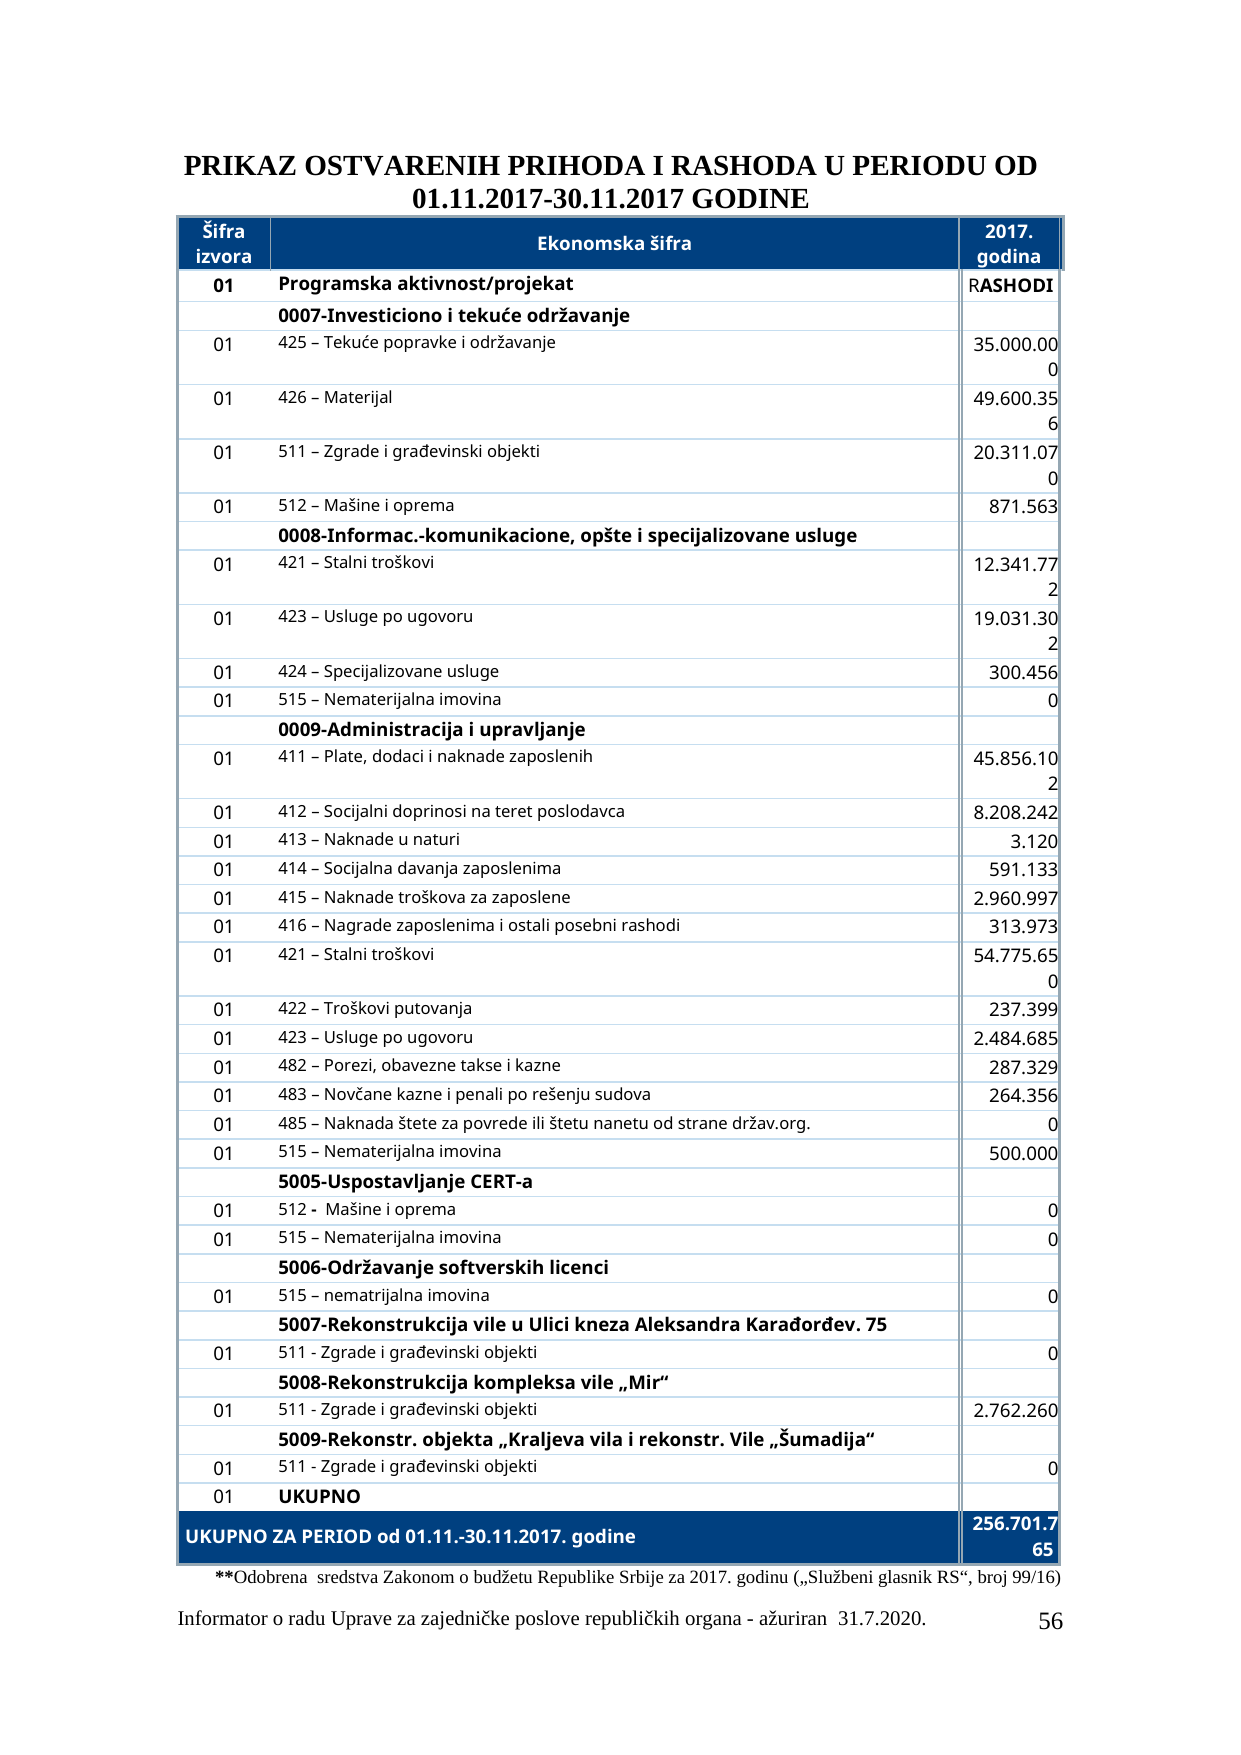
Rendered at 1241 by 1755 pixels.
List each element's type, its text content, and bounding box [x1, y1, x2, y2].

table_cell 01 [179, 385, 270, 438]
table_cell 2.484.685 [963, 1025, 1058, 1052]
table_cell 35.000.000 [963, 331, 1058, 384]
table_cell 54.775.650 [963, 943, 1058, 995]
table_cell 511 - Zgrade i građevinski objekti [270, 1341, 958, 1367]
table_cell 01 [179, 1140, 270, 1167]
table_cell 511 - Zgrade i građevinski objekti [270, 1398, 958, 1425]
table_cell 515 – Nematerijalna imovina [270, 1226, 958, 1253]
table_cell 01 [179, 494, 270, 521]
table_cell [963, 302, 1058, 329]
table_cell 01 [179, 1283, 270, 1310]
table_cell 0 [963, 1111, 1058, 1138]
table_cell UKUPNO [270, 1484, 958, 1511]
table_cell 01 [179, 440, 270, 492]
table_cell 421 – Stalni troškovi [270, 943, 958, 995]
table_cell 20.311.070 [963, 440, 1058, 492]
table_cell 423 – Usluge po ugovoru [270, 1025, 958, 1052]
table_cell 01 [179, 688, 270, 715]
table_cell [179, 717, 270, 743]
table_cell 0 [963, 1197, 1058, 1224]
table_cell 19.031.302 [963, 605, 1058, 658]
table_cell [963, 1255, 1058, 1282]
table_header Šifra izvora [179, 218, 270, 269]
table_cell 01 [179, 1341, 270, 1367]
table_cell [963, 1312, 1058, 1339]
table_cell [179, 1369, 270, 1396]
table_cell 01 [179, 943, 270, 995]
table_header 2017. godina [960, 218, 1059, 269]
table_cell 45.856.102 [963, 745, 1058, 798]
table_cell 01 [179, 331, 270, 384]
table_cell 01 [179, 799, 270, 826]
table_cell 01 [179, 271, 270, 301]
table_cell 49.600.356 [963, 385, 1058, 438]
text **Odobrena sredstva Zakonom o budžetu Republike Srbije za 2017. godinu („Službeni glasnik RS“, broj 99/16) [215, 1566, 1063, 1588]
table_cell UKUPNO ZA PERIOD od 01.11.-30.11.2017. godine [179, 1511, 958, 1563]
table_cell [179, 1312, 270, 1339]
table_cell 01 [179, 1111, 270, 1138]
table_cell 512 - Mašine i oprema [270, 1197, 958, 1224]
table_cell 485 – Naknada štete za povrede ili štetu nanetu od strane držav.org. [270, 1111, 958, 1138]
table_cell 01 [179, 551, 270, 603]
table_cell 0008-Informac.-komunikacione, opšte i specijalizovane usluge [270, 522, 958, 549]
table_cell 421 – Stalni troškovi [270, 551, 958, 603]
table_cell [179, 1169, 270, 1196]
table_cell 515 – Nematerijalna imovina [270, 688, 958, 715]
table_cell [179, 302, 270, 329]
table_cell 5005-Uspostavlјanje CERT-a [270, 1169, 958, 1196]
table_cell 415 – Naknade troškova za zaposlene [270, 885, 958, 912]
table_cell [963, 1426, 1058, 1453]
table_cell [179, 522, 270, 549]
table_cell 5006-Održavanje softverskih licenci [270, 1255, 958, 1282]
table_cell 0 [963, 1226, 1058, 1253]
table_cell 01 [179, 997, 270, 1024]
table_cell 01 [179, 857, 270, 884]
table_cell 01 [179, 1226, 270, 1253]
table_cell 01 [179, 1025, 270, 1052]
table_cell RASHODI [963, 271, 1058, 301]
table_cell 256.701.765 [963, 1511, 1058, 1563]
table_cell [963, 717, 1058, 743]
table_cell 264.356 [963, 1083, 1058, 1110]
text PRIKAZ OSTVARENIH PRIHODA I RASHODA U PERIODU OD 01.11.2017-30.11.2017 GODINE [158, 148, 1063, 215]
table_cell 871.563 [963, 494, 1058, 521]
table_cell 01 [179, 1484, 270, 1511]
table_cell 413 – Naknade u naturi [270, 828, 958, 855]
table_cell 237.399 [963, 997, 1058, 1024]
table_cell 287.329 [963, 1054, 1058, 1081]
table_cell 515 – nematrijalna imovina [270, 1283, 958, 1310]
table_cell [963, 1169, 1058, 1196]
table_cell 0 [963, 688, 1058, 715]
table_cell 01 [179, 605, 270, 658]
table_cell 300.456 [963, 659, 1058, 686]
table_cell 0007-Investiciono i tekuće održavanje [270, 302, 958, 329]
table_cell 01 [179, 1054, 270, 1081]
table_cell 425 – Tekuće popravke i održavanje [270, 331, 958, 384]
table_cell 591.133 [963, 857, 1058, 884]
table_cell 12.341.772 [963, 551, 1058, 603]
table_cell 01 [179, 1398, 270, 1425]
table_cell 0 [963, 1341, 1058, 1367]
table_cell 411 – Plate, dodaci i naknade zaposlenih [270, 745, 958, 798]
table_cell 3.120 [963, 828, 1058, 855]
table_cell 422 – Troškovi putovanja [270, 997, 958, 1024]
table_cell 483 – Novčane kazne i penali po rešenju sudova [270, 1083, 958, 1110]
table_cell [179, 1255, 270, 1282]
table_cell [963, 1484, 1058, 1511]
table_cell 2.960.997 [963, 885, 1058, 912]
table_header Ekonomska šifra [271, 218, 958, 269]
table_cell 423 – Usluge po ugovoru [270, 605, 958, 658]
table_cell Programska aktivnost/projekat [270, 271, 958, 301]
table_cell 313.973 [963, 914, 1058, 941]
table_cell 515 – Nematerijalna imovina [270, 1140, 958, 1167]
table_cell 412 – Socijalni doprinosi na teret poslodavca [270, 799, 958, 826]
table_cell [963, 522, 1058, 549]
table_cell 01 [179, 1083, 270, 1110]
table_cell 0009-Administracija i upravlјanje [270, 717, 958, 743]
table_cell 511 – Zgrade i građevinski objekti [270, 440, 958, 492]
table_cell 01 [179, 828, 270, 855]
table_cell 01 [179, 659, 270, 686]
table_cell 5007-Rekonstrukcija vile u Ulici kneza Aleksandra Karađorđev. 75 [270, 1312, 958, 1339]
table_cell 426 – Materijal [270, 385, 958, 438]
table_cell 01 [179, 885, 270, 912]
table_cell 424 – Specijalizovane usluge [270, 659, 958, 686]
table_cell 01 [179, 1197, 270, 1224]
table_cell [963, 1369, 1058, 1396]
table_cell 0 [963, 1283, 1058, 1310]
table_cell 8.208.242 [963, 799, 1058, 826]
table_cell 0 [963, 1455, 1058, 1482]
table_cell 01 [179, 1455, 270, 1482]
table_cell 416 – Nagrade zaposlenima i ostali posebni rashodi [270, 914, 958, 941]
table_cell 512 – Mašine i oprema [270, 494, 958, 521]
table_cell 01 [179, 745, 270, 798]
table_cell 511 - Zgrade i građevinski objekti [270, 1455, 958, 1482]
table_cell 414 – Socijalna davanja zaposlenima [270, 857, 958, 884]
table_cell 5009-Rekonstr. objekta „Kralјeva vila i rekonstr. Vile „Šumadija“ [270, 1426, 958, 1453]
table_cell 500.000 [963, 1140, 1058, 1167]
table_cell [179, 1426, 270, 1453]
table_cell 01 [179, 914, 270, 941]
table_cell 482 – Porezi, obavezne takse i kazne [270, 1054, 958, 1081]
table_cell 2.762.260 [963, 1398, 1058, 1425]
table_cell 5008-Rekonstrukcija kompleksa vile „Mir“ [270, 1369, 958, 1396]
